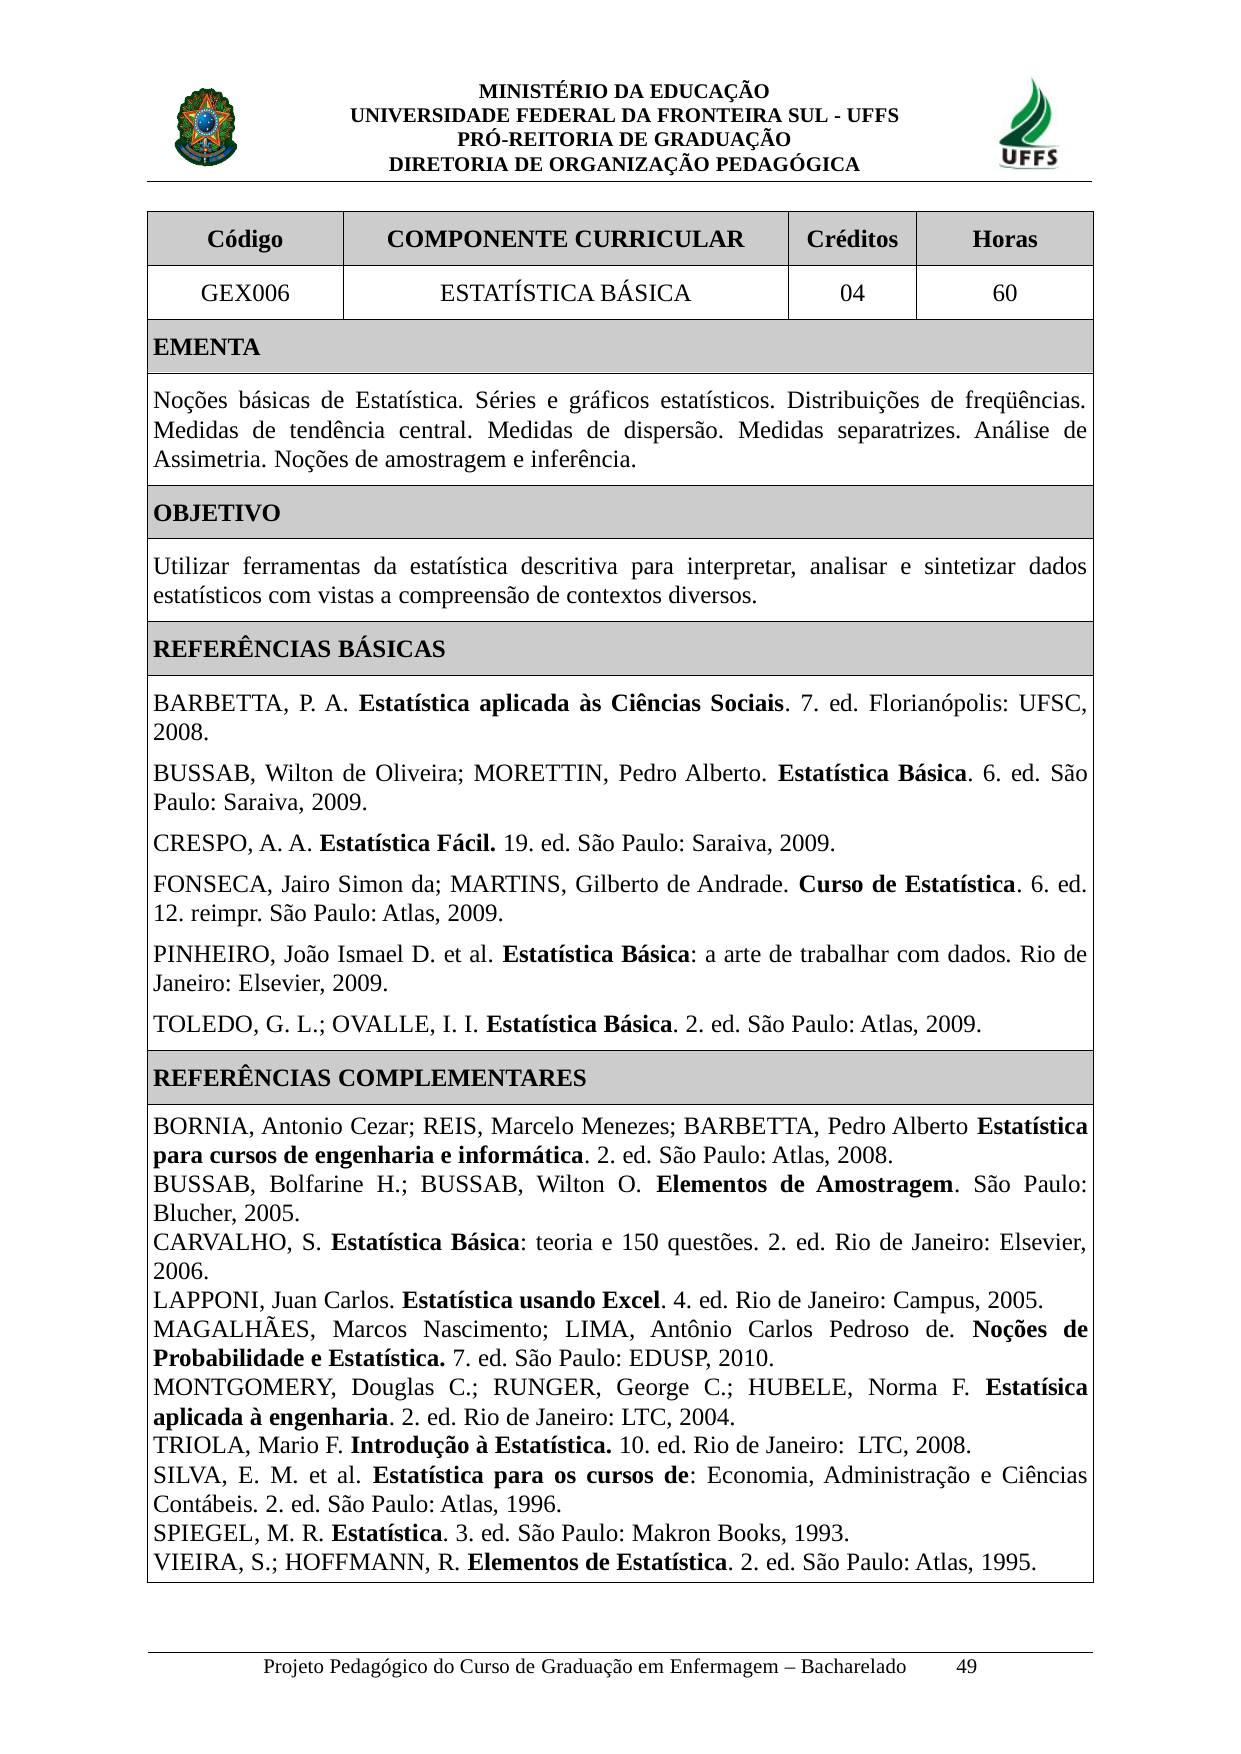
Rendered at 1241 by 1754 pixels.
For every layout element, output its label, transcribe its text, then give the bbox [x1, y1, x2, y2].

table_cell 04 [789, 266, 916, 319]
table_cell Noções básicas de Estatística. Séries e gráficos estatísticos. Distribuições de freqüências. Medidas de tendência central. Medidas de dispersão. Medidas separatrizes. Análise de Assimetria. Noções de amostragem e inferência. [148, 374, 1093, 484]
table_cell ESTATÍSTICA BÁSICA [344, 266, 788, 319]
table_cell Utilizar ferramentas da estatística descritiva para interpretar, analisar e sintetizar dados estatísticos com vistas a compreensão de contextos diversos. [148, 539, 1093, 621]
picture [173, 87, 238, 168]
table_cell OBJETIVO [148, 486, 1093, 538]
table_header COMPONENTE CURRICULAR [344, 212, 788, 265]
table_cell EMENTA [148, 320, 1093, 372]
picture [984, 75, 1075, 173]
table_cell GEX006 [148, 266, 343, 319]
table_cell 60 [917, 266, 1093, 319]
table_cell BORNIA, Antonio Cezar; REIS, Marcelo Menezes; BARBETTA, Pedro Alberto Estatística para cursos de engenharia e informática. 2. ed. São Paulo: Atlas, 2008. BUSSAB, Bolfarine H.; BUSSAB, Wilton O. Elementos de Amostragem. São Paulo: Blucher, 2005. CARVALHO, S. Estatística Básica: teoria e 150 questões. 2. ed. Rio de Janeiro: Elsevier, 2006. LAPPONI, Juan Carlos. Estatística usando Excel. 4. ed. Rio de Janeiro: Campus, 2005. MAGALHÃES, Marcos Nascimento; LIMA, Antônio Carlos Pedroso de. Noções de Probabilidade e Estatística. 7. ed. São Paulo: EDUSP, 2010. MONTGOMERY, Douglas C.; RUNGER, George C.; HUBELE, Norma F. Estatísica aplicada à engenharia. 2. ed. Rio de Janeiro: LTC, 2004. TRIOLA, Mario F. Introdução à Estatística. 10. ed. Rio de Janeiro: LTC, 2008. SILVA, E. M. et al. Estatística para os cursos de: Economia, Administração e Ciências Contábeis. 2. ed. São Paulo: Atlas, 1996. SPIEGEL, M. R. Estatística. 3. ed. São Paulo: Makron Books, 1993. VIEIRA, S.; HOFFMANN, R. Elementos de Estatística. 2. ed. São Paulo: Atlas, 1995. [148, 1105, 1093, 1582]
table_cell BARBETTA, P. A. Estatística aplicada às Ciências Sociais. 7. ed. Florianópolis: UFSC, 2008. BUSSAB, Wilton de Oliveira; MORETTIN, Pedro Alberto. Estatística Básica. 6. ed. São Paulo: Saraiva, 2009. CRESPO, A. A. Estatística Fácil. 19. ed. São Paulo: Saraiva, 2009. FONSECA, Jairo Simon da; MARTINS, Gilberto de Andrade. Curso de Estatística. 6. ed. 12. reimpr. São Paulo: Atlas, 2009. PINHEIRO, João Ismael D. et al. Estatística Básica: a arte de trabalhar com dados. Rio de Janeiro: Elsevier, 2009. TOLEDO, G. L.; OVALLE, I. I. Estatística Básica. 2. ed. São Paulo: Atlas, 2009. [148, 676, 1093, 1050]
table_cell REFERÊNCIAS BÁSICAS [148, 622, 1093, 675]
table_header Créditos [789, 212, 916, 265]
table_cell REFERÊNCIAS COMPLEMENTARES [148, 1051, 1093, 1104]
table_header Código [148, 212, 343, 265]
table_header Horas [917, 212, 1093, 265]
